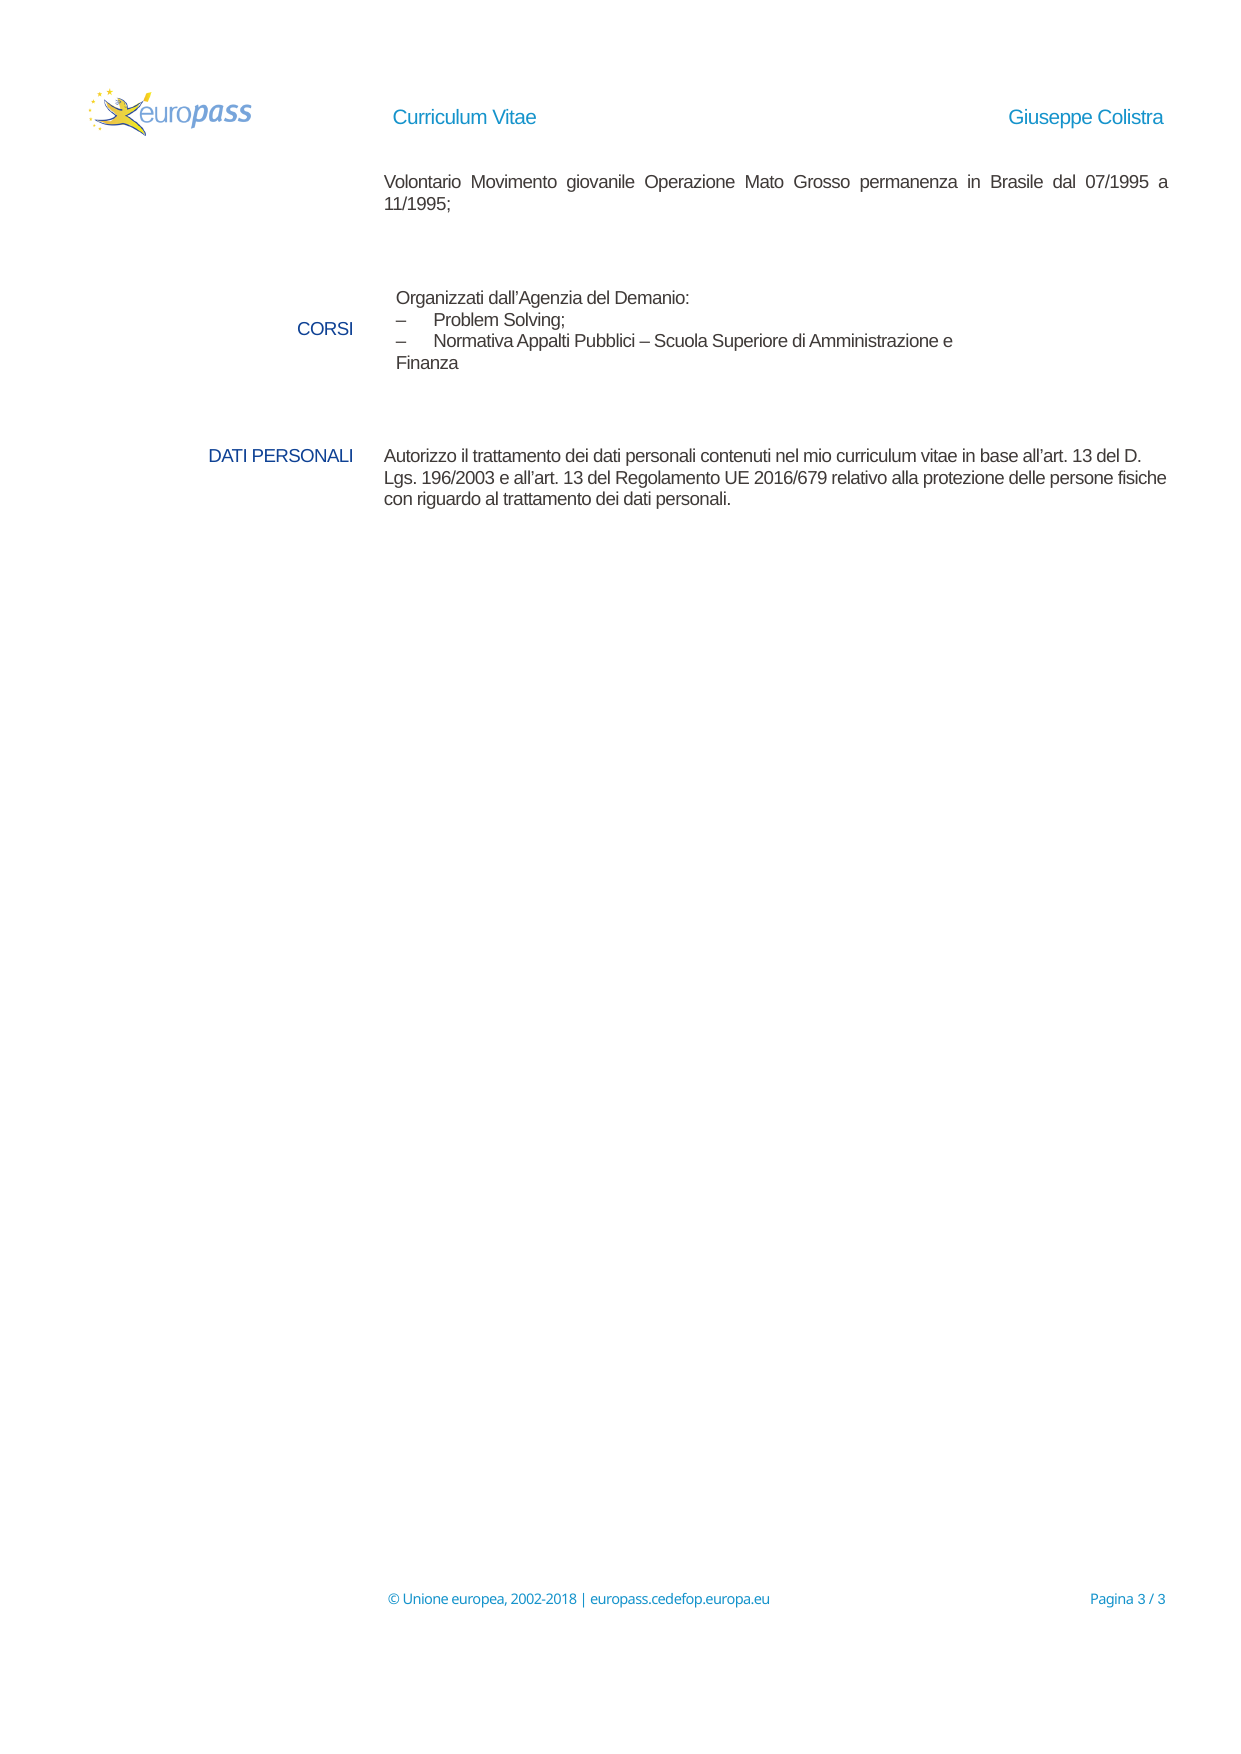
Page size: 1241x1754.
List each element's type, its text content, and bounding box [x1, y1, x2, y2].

table_header Socio Associazione Sportiva dilettantistica Violetta Club Lamezia Terme; Fondatore e segretario Associazione Culturale Xingarona larg dhe afër per il sostegno e la valorizzazione delle minoranze linguistiche relativamente alle comunità albanesi presenti in Calabria in particolare nella provincia di Catanzaro; Volontario Movimento giovanile Operazione Mato Grosso permanenza in Brasile dal 07/1995 a 11/1995; Organizzati dall’Agenzia del Demanio: Problem Solving; Normativa Appalti Pubblici – Scuola Superiore di Amministrazione e Finanza [384, 214, 1169, 397]
table_header Autorizzo il trattamento dei dati personali contenuti nel mio curriculum vitae in base all’art. 13 del D. Lgs. 196/2003 e all’art. 13 del Regolamento UE 2016/679 relativo alla protezione delle persone fisiche con riguardo al trattamento dei dati personali. [384, 442, 1169, 510]
table_cell [89, 398, 384, 422]
table_header Corsi [89, 171, 384, 397]
table_cell [384, 398, 1169, 422]
table_header Dati personali [89, 442, 384, 510]
